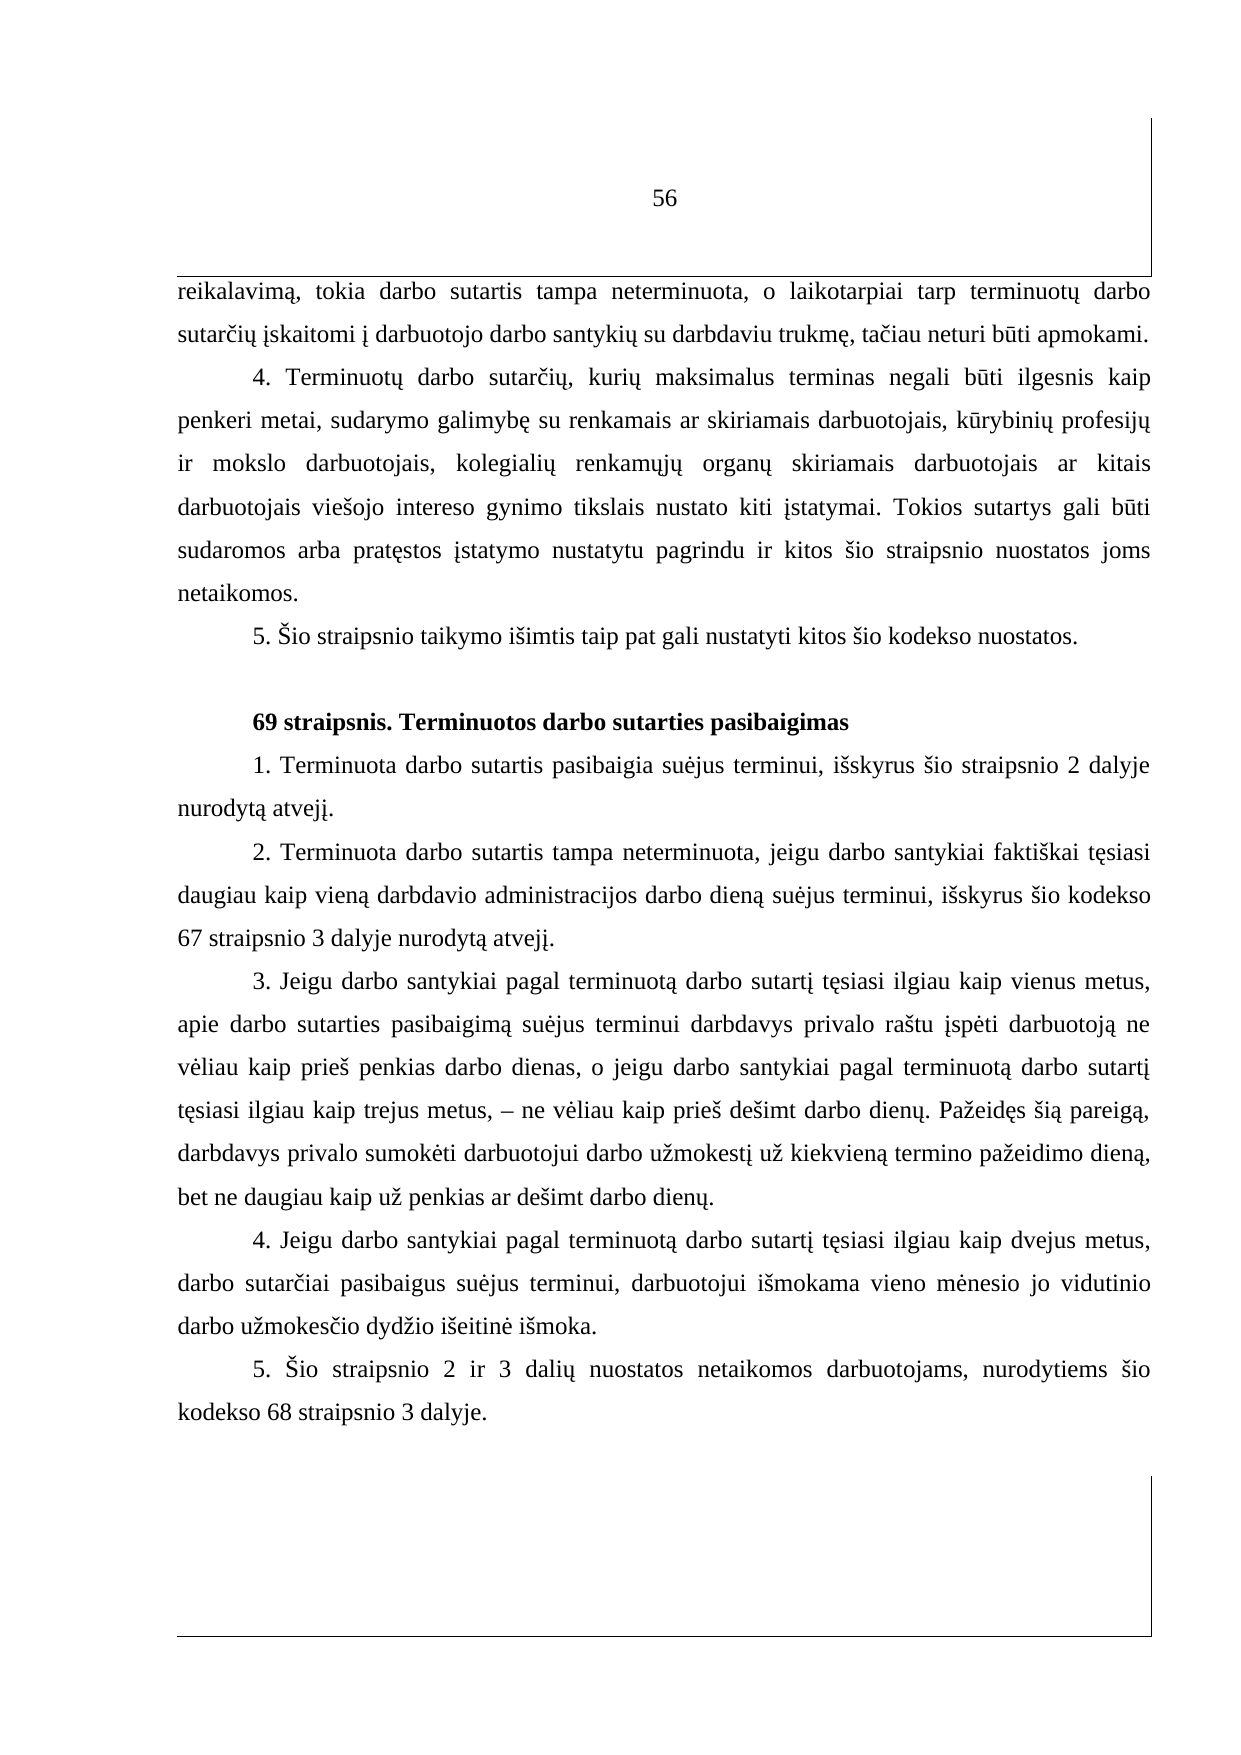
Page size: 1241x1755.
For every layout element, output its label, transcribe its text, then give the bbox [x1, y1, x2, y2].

text 2. Terminuota darbo sutartis tampa neterminuota, jeigu darbo santykiai faktiškai tęsiasi daugiau kaip vieną darbdavio administracijos darbo dieną suėjus terminui, išskyrus šio kodekso 67 straipsnio 3 dalyje nurodytą atvejį. [177, 837, 1152, 952]
text 5. Šio straipsnio 2 ir 3 dalių nuostatos netaikomos darbuotojams, nurodytiems šio kodekso 68 straipsnio 3 dalyje. [177, 1354, 1152, 1426]
text 3. Jeigu darbo santykiai pagal terminuotą darbo sutartį tęsiasi ilgiau kaip vienus metus, apie darbo sutarties pasibaigimą suėjus terminui darbdavys privalo raštu įspėti darbuotoją ne vėliau kaip prieš penkias darbo dienas, o jeigu darbo santykiai pagal terminuotą darbo sutartį tęsiasi ilgiau kaip trejus metus, – ne vėliau kaip prieš dešimt darbo dienų. Pažeidęs šią pareigą, darbdavys privalo sumokėti darbuotojui darbo užmokestį už kiekvieną termino pažeidimo dieną, bet ne daugiau kaip už penkias ar dešimt darbo dienų. [177, 966, 1152, 1210]
text 4. Jeigu darbo santykiai pagal terminuotą darbo sutartį tęsiasi ilgiau kaip dvejus metus, darbo sutarčiai pasibaigus suėjus terminui, darbuotojui išmokama vieno mėnesio jo vidutinio darbo užmokesčio dydžio išeitinė išmoka. [177, 1225, 1152, 1340]
text 69 straipsnis. Terminuotos darbo sutarties pasibaigimas [177, 707, 1152, 736]
text 1. Terminuota darbo sutartis pasibaigia suėjus terminui, išskyrus šio straipsnio 2 dalyje nurodytą atvejį. [177, 750, 1152, 822]
text 5. Šio straipsnio taikymo išimtis taip pat gali nustatyti kitos šio kodekso nuostatos. [177, 621, 1152, 650]
text 4. Terminuotų darbo sutarčių, kurių maksimalus terminas negali būti ilgesnis kaip penkeri metai, sudarymo galimybę su renkamais ar skiriamais darbuotojais, kūrybinių profesijų ir mokslo darbuotojais, kolegialių renkamųjų organų skiriamais darbuotojais ar kitais darbuotojais viešojo intereso gynimo tikslais nustato kiti įstatymai. Tokios sutartys gali būti sudaromos arba pratęstos įstatymo nustatytu pagrindu ir kitos šio straipsnio nuostatos joms netaikomos. [177, 362, 1152, 607]
text reikalavimą, tokia darbo sutartis tampa neterminuota, o laikotarpiai tarp terminuotų darbo sutarčių įskaitomi į darbuotojo darbo santykių su darbdaviu trukmę, tačiau neturi būti apmokami. [177, 276, 1152, 348]
